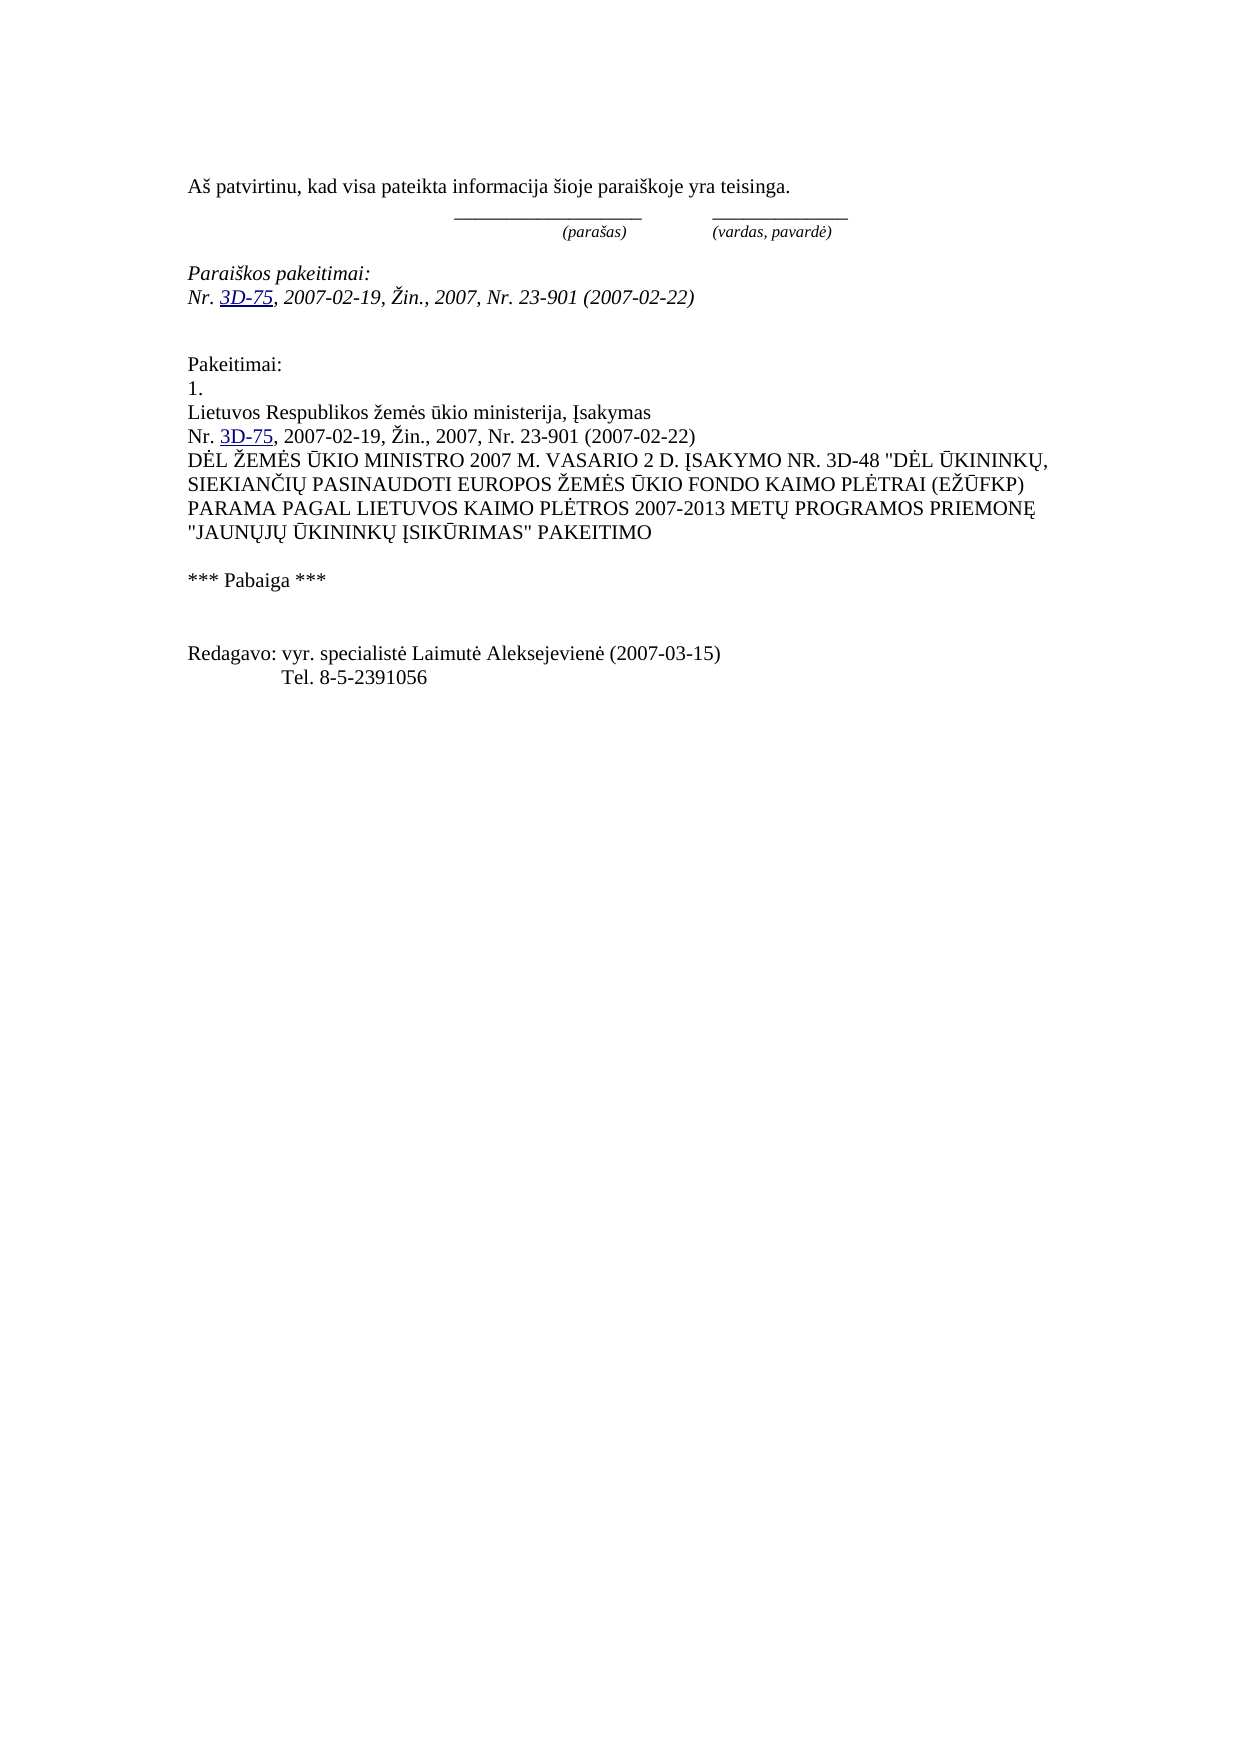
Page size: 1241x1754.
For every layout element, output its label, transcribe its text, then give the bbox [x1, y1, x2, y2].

text Pakeitimai: [187, 352, 1053, 376]
text Paraiškos pakeitimai: [187, 261, 1053, 284]
text *** Pabaiga *** [187, 568, 1053, 592]
text Aš patvirtinu, kad visa pateikta informacija šioje paraiškoje yra teisinga. [187, 174, 1053, 198]
text Lietuvos Respublikos žemės ūkio ministerija, Įsakymas [187, 400, 1053, 424]
text Redagavo: vyr. specialistė Laimutė Aleksejevienė (2007-03-15) [187, 641, 1053, 665]
text __________________ _____________ (parašas) (vardas, pavardė) [412, 198, 1053, 241]
text Tel. 8-5-2391056 [187, 665, 1053, 689]
text Nr. 3D-75, 2007-02-19, Žin., 2007, Nr. 23-901 (2007-02-22) [187, 424, 1053, 448]
text Nr. 3D-75, 2007-02-19, Žin., 2007, Nr. 23-901 (2007-02-22) [187, 284, 1053, 309]
text DĖL ŽEMĖS ŪKIO MINISTRO 2007 M. VASARIO 2 D. ĮSAKYMO NR. 3D-48 "DĖL ŪKININKŲ, SIEKIANČIŲ PASINAUDOTI EUROPOS ŽEMĖS ŪKIO FONDO KAIMO PLĖTRAI (EŽŪFKP) PARAMA PAGAL LIETUVOS KAIMO PLĖTROS 2007-2013 METŲ PROGRAMOS PRIEMONĘ "JAUNŲJŲ ŪKININKŲ ĮSIKŪRIMAS" PAKEITIMO [187, 448, 1053, 544]
text 1. [187, 376, 1053, 400]
